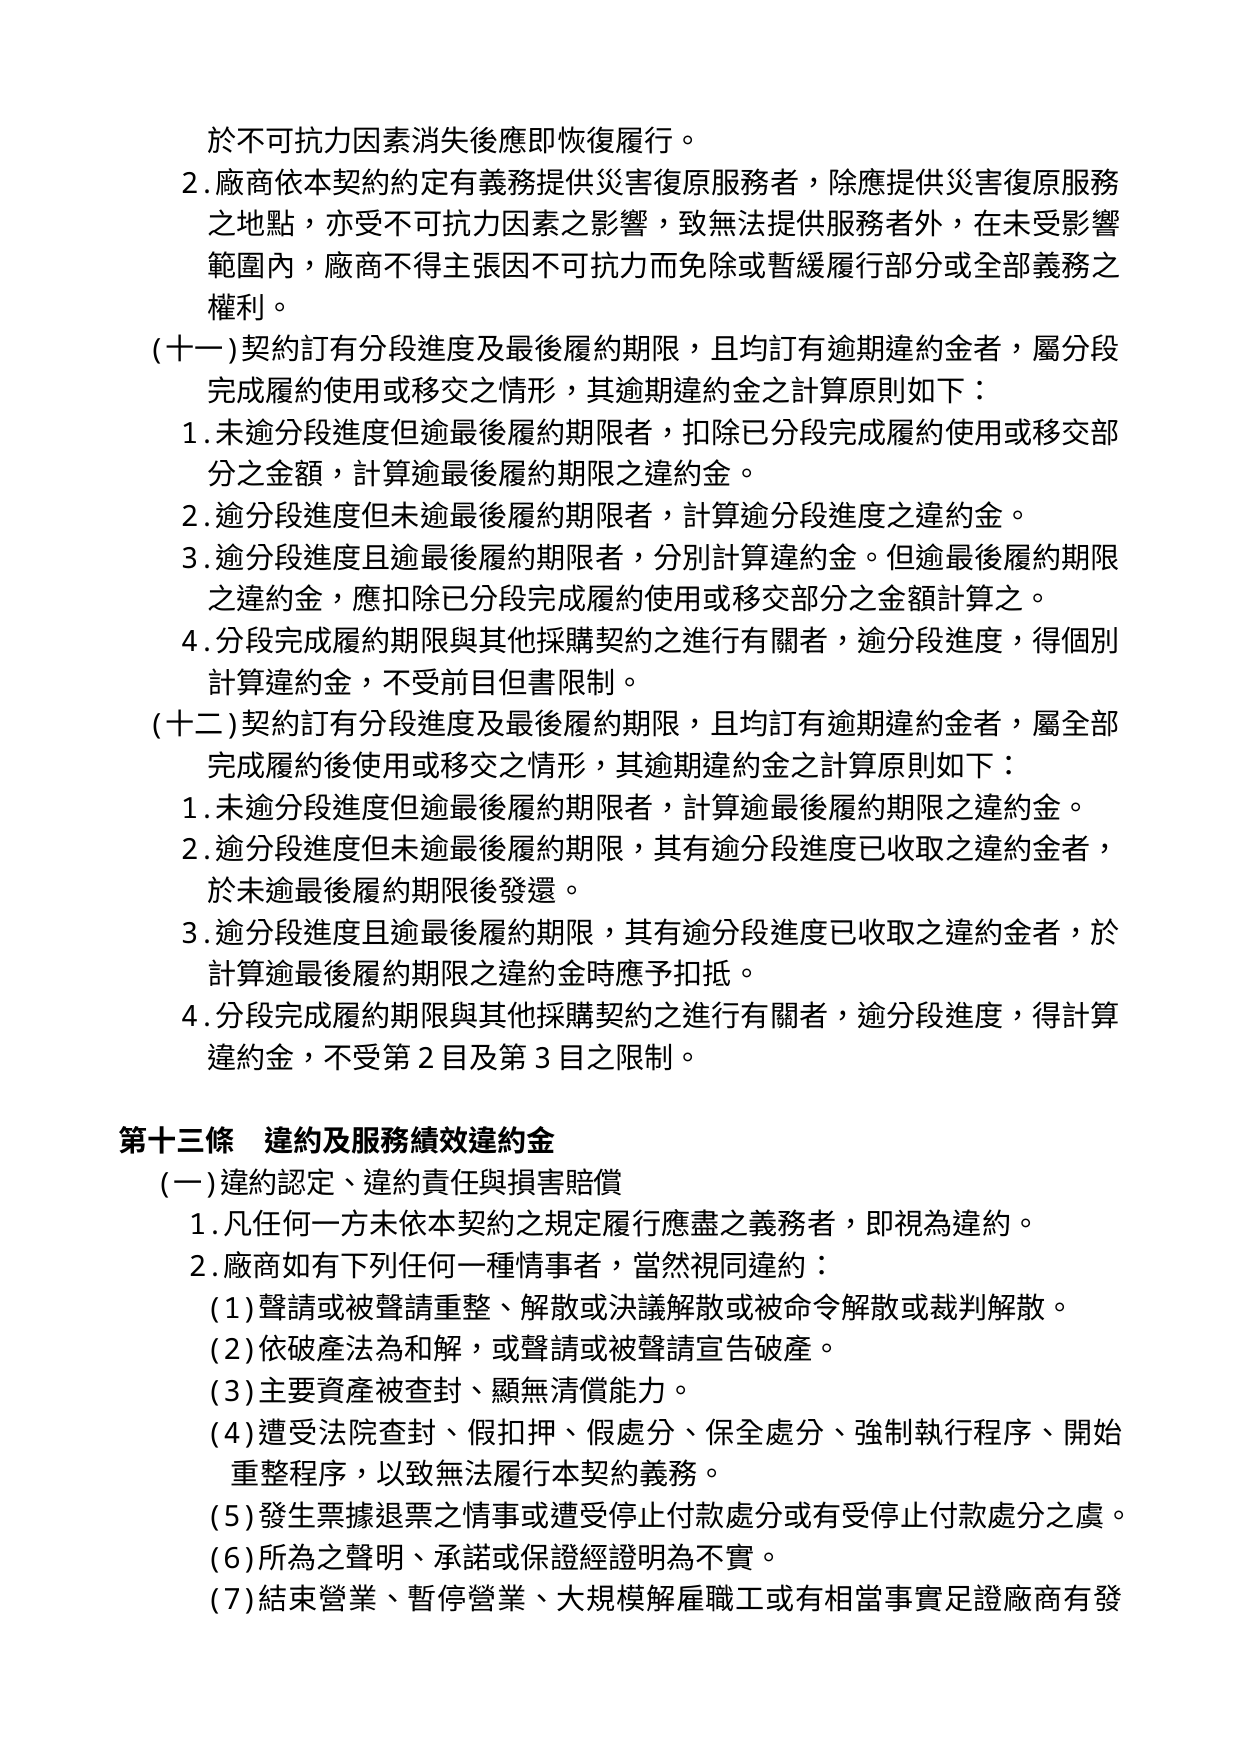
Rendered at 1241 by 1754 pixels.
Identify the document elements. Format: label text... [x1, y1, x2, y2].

text 2.廠商如有下列任何一種情事者，當然視同違約： [188, 1243, 1122, 1285]
text 第十三條 違約及服務績效違約金 [118, 1118, 1122, 1160]
text (6)所為之聲明、承諾或保證經證明為不實。 [206, 1535, 1122, 1576]
text (4)遭受法院查封、假扣押、假處分、保全處分、強制執行程序、開始重整程序，以致無法履行本契約義務。 [206, 1410, 1122, 1493]
text (2)依破產法為和解，或聲請或被聲請宣告破產。 [206, 1326, 1122, 1368]
text 1.未逾分段進度但逾最後履約期限者，計算逾最後履約期限之違約金。 [181, 785, 1122, 826]
text 4.分段完成履約期限與其他採購契約之進行有關者，逾分段進度，得個別計算違約金，不受前目但書限制。 [181, 618, 1122, 701]
text 1.凡任何一方未依本契約之規定履行應盡之義務者，即視為違約。 [188, 1201, 1122, 1243]
text 3.逾分段進度且逾最後履約期限，其有逾分段進度已收取之違約金者，於計算逾最後履約期限之違約金時應予扣抵。 [181, 910, 1122, 993]
text 2.逾分段進度但未逾最後履約期限者，計算逾分段進度之違約金。 [181, 493, 1122, 535]
text (十一)契約訂有分段進度及最後履約期限，且均訂有逾期違約金者，屬分段完成履約使用或移交之情形，其逾期違約金之計算原則如下： [148, 326, 1122, 410]
text 於不可抗力因素消失後應即恢復履行。 [181, 118, 1122, 160]
text (1)聲請或被聲請重整、解散或決議解散或被命令解散或裁判解散。 [206, 1285, 1122, 1326]
text 3.逾分段進度且逾最後履約期限者，分別計算違約金。但逾最後履約期限之違約金，應扣除已分段完成履約使用或移交部分之金額計算之。 [181, 535, 1122, 618]
text (一)違約認定、違約責任與損害賠償 [156, 1160, 1122, 1201]
text 4.分段完成履約期限與其他採購契約之進行有關者，逾分段進度，得計算違約金，不受第2目及第3目之限制。 [181, 993, 1122, 1076]
text 2.逾分段進度但未逾最後履約期限，其有逾分段進度已收取之違約金者，於未逾最後履約期限後發還。 [181, 826, 1122, 910]
text (7)結束營業、暫停營業、大規模解雇職工或有相當事實足證廠商有發 [206, 1576, 1122, 1618]
text (十二)契約訂有分段進度及最後履約期限，且均訂有逾期違約金者，屬全部完成履約後使用或移交之情形，其逾期違約金之計算原則如下： [148, 701, 1122, 785]
text (5)發生票據退票之情事或遭受停止付款處分或有受停止付款處分之虞。 [206, 1493, 1122, 1535]
text 2.廠商依本契約約定有義務提供災害復原服務者，除應提供災害復原服務之地點，亦受不可抗力因素之影響，致無法提供服務者外，在未受影響範圍內，廠商不得主張因不可抗力而免除或暫緩履行部分或全部義務之權利。 [181, 160, 1122, 326]
text (3)主要資產被查封、顯無清償能力。 [206, 1368, 1122, 1410]
text 1.未逾分段進度但逾最後履約期限者，扣除已分段完成履約使用或移交部分之金額，計算逾最後履約期限之違約金。 [181, 410, 1122, 493]
